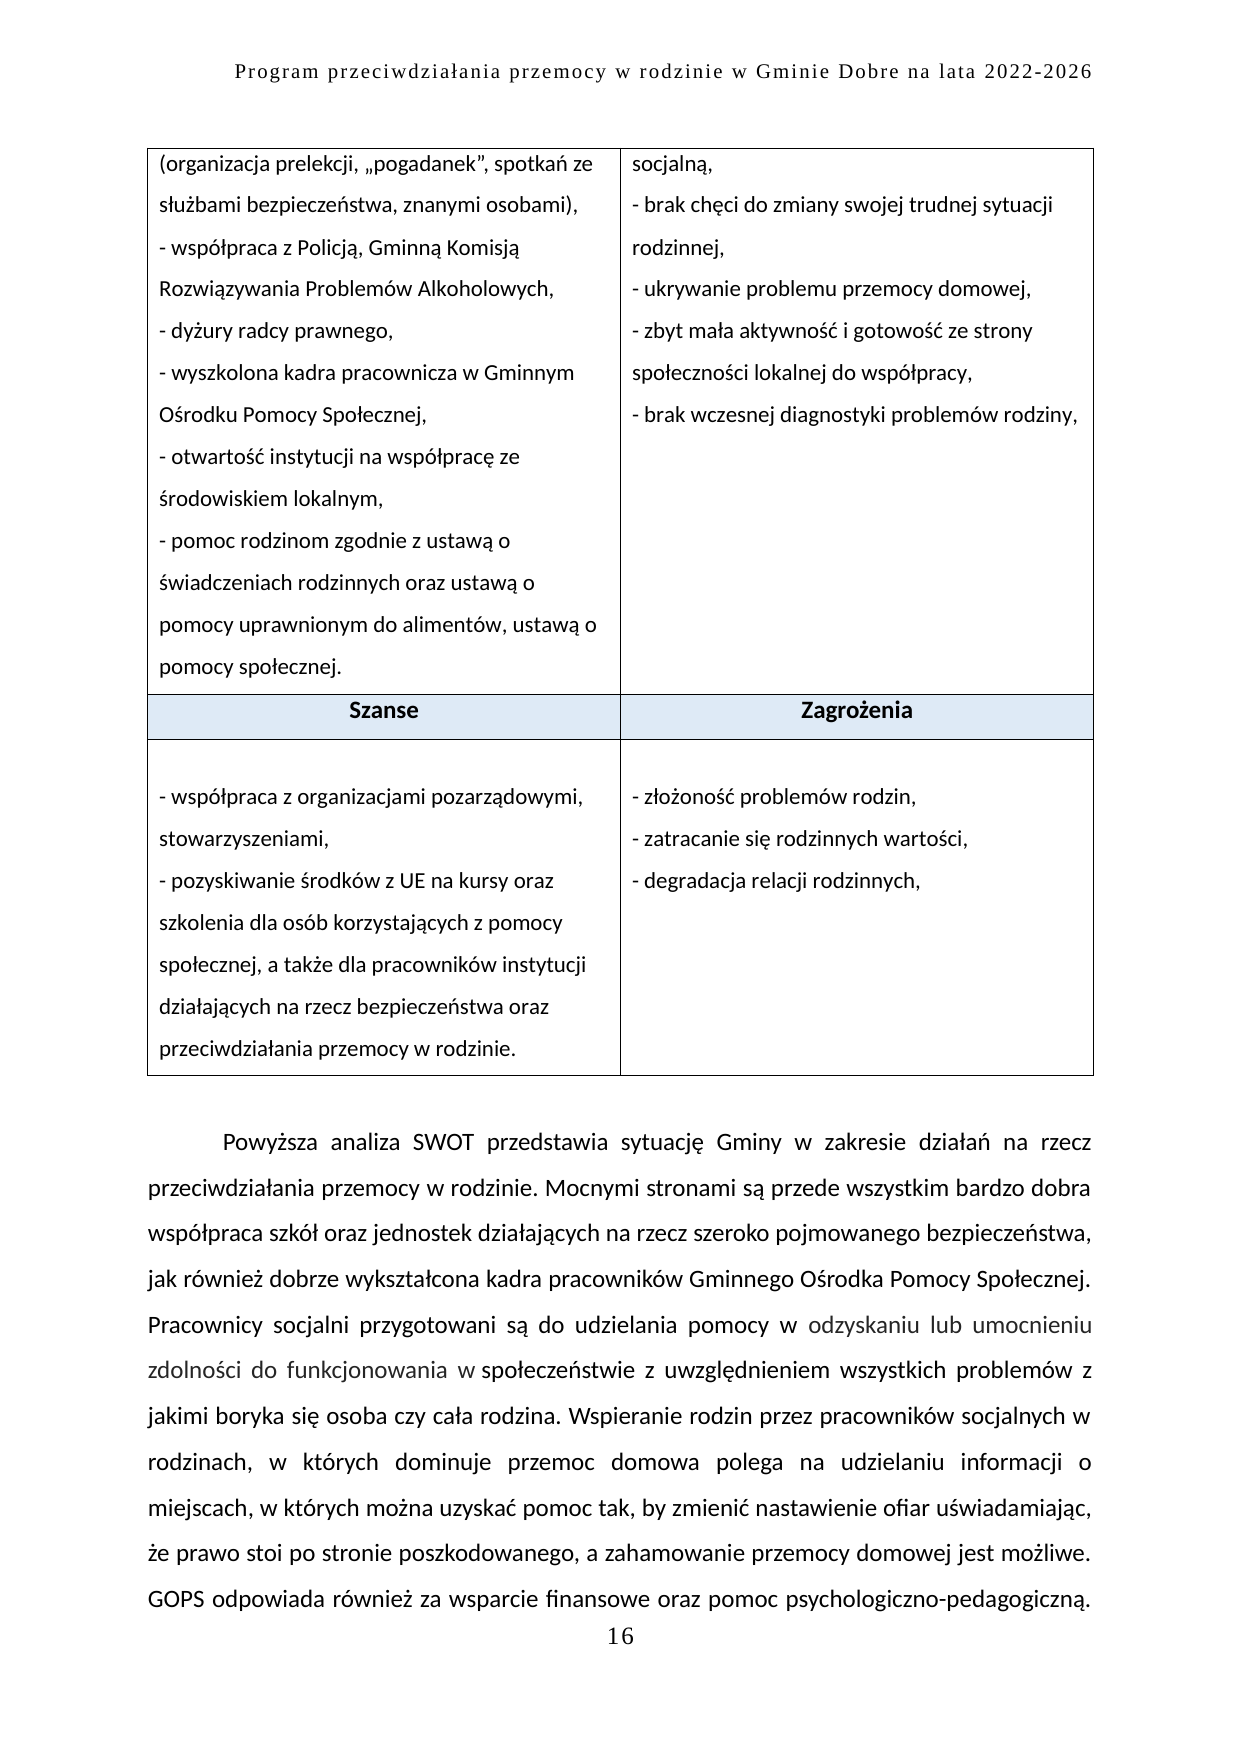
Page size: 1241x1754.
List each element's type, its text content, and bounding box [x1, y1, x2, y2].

table_cell Zagrożenia [621, 695, 1093, 739]
table_cell socjalną, - brak chęci do zmiany swojej trudnej sytuacji rodzinnej, - ukrywanie problemu przemocy domowej, - zbyt mała aktywność i gotowość ze strony społeczności lokalnej do współpracy, - brak wczesnej diagnostyki problemów rodziny, [621, 149, 1093, 693]
table_cell - złożoność problemów rodzin, - zatracanie się rodzinnych wartości, - degradacja relacji rodzinnych, [621, 740, 1093, 1075]
table_cell Szanse [148, 695, 620, 739]
text Powyższa analiza SWOT przedstawia sytuację Gminy w zakresie działań na rzecz przeciwdziałania przemocy w rodzinie. Mocnymi stronami są przede wszystkim bardzo dobra współpraca szkół oraz jednostek działających na rzecz szeroko pojmowanego bezpieczeństwa, jak również dobrze wykształcona kadra pracowników Gminnego Ośrodka Pomocy Społecznej. Pracownicy socjalni przygotowani są do udzielania pomocy w odzyskaniu lub umocnieniu zdolności do funkcjonowania w społeczeństwie z uwzględnieniem wszystkich problemów z jakimi boryka się osoba czy cała rodzina. Wspieranie rodzin przez pracowników socjalnych w rodzinach, w których dominuje przemoc domowa polega na udzielaniu informacji o miejscach, w których można uzyskać pomoc tak, by zmienić nastawienie ofiar uświadamiając, że prawo stoi po stronie poszkodowanego, a zahamowanie przemocy domowej jest możliwe. GOPS odpowiada również za wsparcie finansowe oraz pomoc psychologiczno-pedagogiczną. [148, 1126, 1093, 1614]
table_cell (organizacja prelekcji, „pogadanek”, spotkań ze służbami bezpieczeństwa, znanymi osobami), - współpraca z Policją, Gminną Komisją Rozwiązywania Problemów Alkoholowych, - dyżury radcy prawnego, - wyszkolona kadra pracownicza w Gminnym Ośrodku Pomocy Społecznej, - otwartość instytucji na współpracę ze środowiskiem lokalnym, - pomoc rodzinom zgodnie z ustawą o świadczeniach rodzinnych oraz ustawą o pomocy uprawnionym do alimentów, ustawą o pomocy społecznej. [148, 149, 620, 693]
table_cell - współpraca z organizacjami pozarządowymi, stowarzyszeniami, - pozyskiwanie środków z UE na kursy oraz szkolenia dla osób korzystających z pomocy społecznej, a także dla pracowników instytucji działających na rzecz bezpieczeństwa oraz przeciwdziałania przemocy w rodzinie. [148, 740, 620, 1075]
